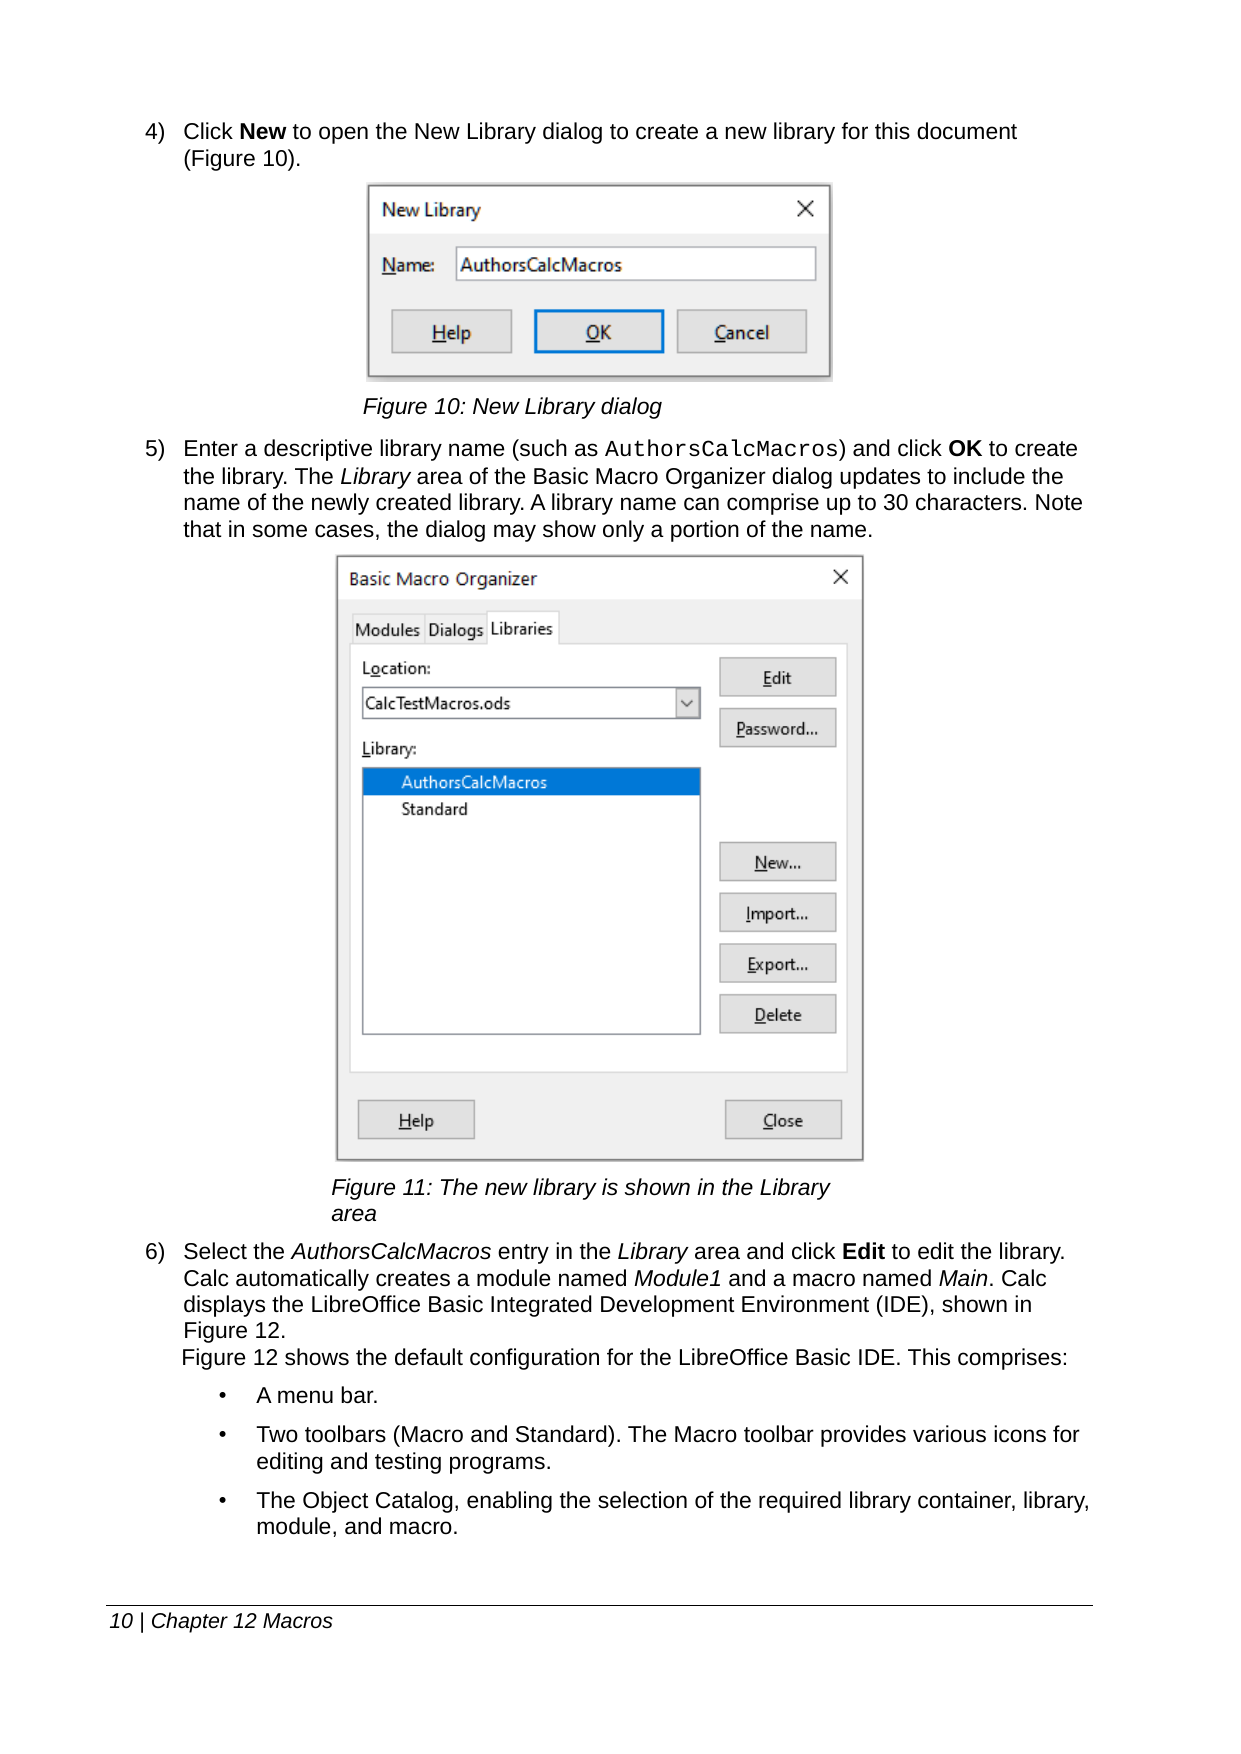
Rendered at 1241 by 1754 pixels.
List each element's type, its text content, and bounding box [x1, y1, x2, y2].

list Select the AuthorsCalcMacros entry in the Library area and click Edit to edit the library. Calc automatically creates a module named Module1 and a macro named Main. Calc displays the LibreOffice Basic Integrated Development Environment (IDE), shown in Figure 12. [165, 1238, 1093, 1344]
text Figure 10: New Library dialog [363, 393, 836, 419]
text Figure 12 shows the default configuration for the LibreOffice Basic IDE. This comprises: [181, 1344, 1093, 1370]
list Click New to open the New Library dialog to create a new library for this document (Figure 10). [165, 118, 1093, 171]
picture [366, 182, 833, 382]
list A menu bar. [219, 1382, 1093, 1409]
list Two toolbars (Macro and Standard). The Macro toolbar provides various icons for editing and testing programs. [219, 1421, 1093, 1474]
list Enter a descriptive library name (such as AuthorsCalcMacros) and click OK to create the library. The Library area of the Basic Macro Organizer dialog updates to include the name of the newly created library. A library name can comprise up to 30 characters. Note that in some cases, the dialog may show only a portion of the name. [165, 435, 1093, 542]
picture [334, 554, 865, 1162]
text Figure 11: The new library is shown in the Library area [331, 1173, 868, 1226]
list The Object Catalog, enabling the selection of the required library container, library, module, and macro. [219, 1487, 1093, 1539]
